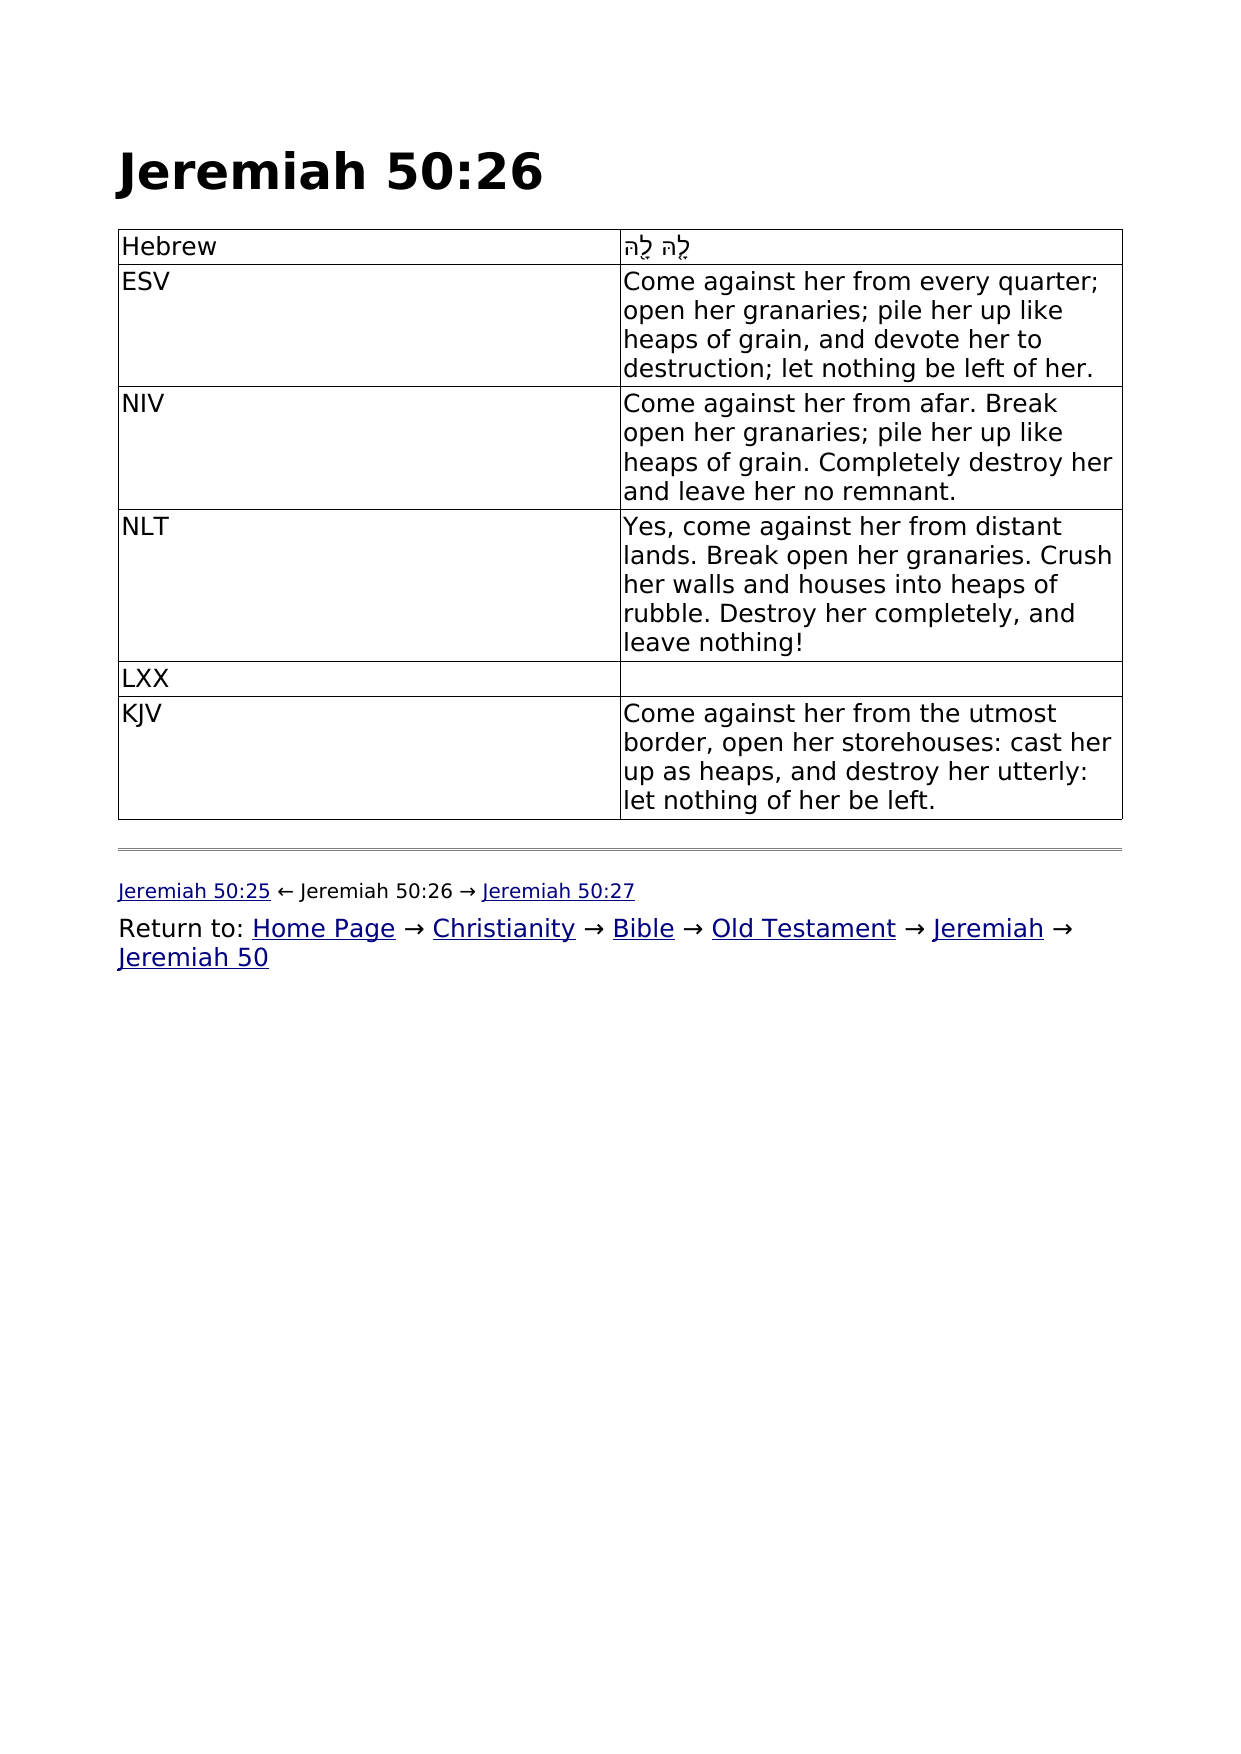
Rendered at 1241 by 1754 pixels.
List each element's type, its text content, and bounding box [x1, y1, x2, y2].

text Jeremiah 50:25 ← Jeremiah 50:26 → Jeremiah 50:27 [118, 880, 1122, 914]
table_cell Yes, come against her from distant lands. Break open her granaries. Crush her walls and houses into heaps of rubble. Destroy her completely, and leave nothing! [621, 510, 1122, 661]
table_cell KJV [119, 697, 620, 818]
table_cell [621, 662, 1122, 696]
text Return to: Home Page → Christianity → Bible → Old Testament → Jeremiah → Jeremiah 50 [118, 914, 1122, 972]
table_header Hebrew [119, 230, 620, 264]
table_cell Come against her from afar. Break open her granaries; pile her up like heaps of grain. Completely destroy her and leave her no remnant. [621, 387, 1122, 509]
table_cell ESV [119, 265, 620, 386]
table_cell NIV [119, 387, 620, 509]
table_cell Come against her from the utmost border, open her storehouses: cast her up as heaps, and destroy her utterly: let nothing of her be left. [621, 697, 1122, 818]
table_cell LXX [119, 662, 620, 696]
table_cell NLT [119, 510, 620, 661]
table_header לָ֤הּ לָ֖הּ [621, 230, 1122, 264]
table_cell Come against her from every quarter; open her granaries; pile her up like heaps of grain, and devote her to destruction; let nothing be left of her. [621, 265, 1122, 386]
subtitle Jeremiah 50:26 [118, 143, 1122, 201]
